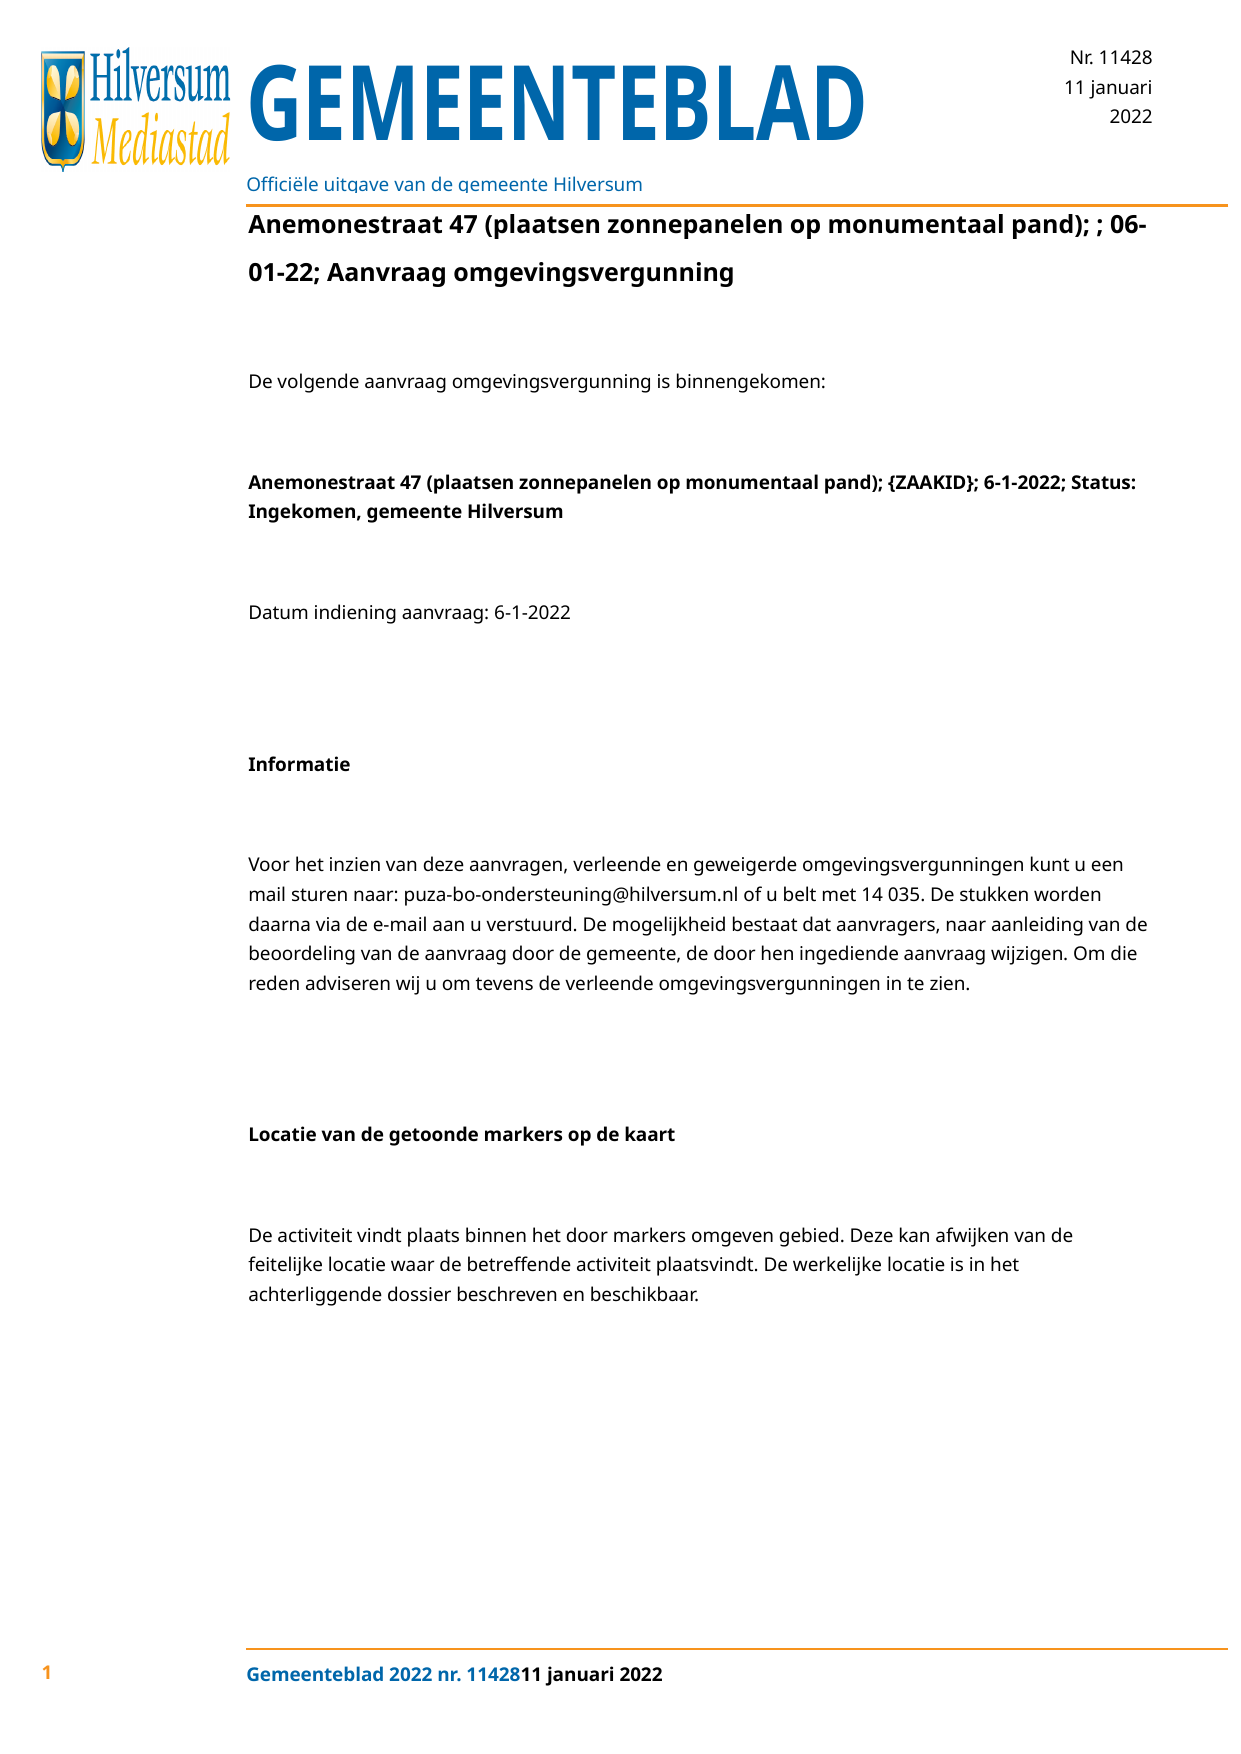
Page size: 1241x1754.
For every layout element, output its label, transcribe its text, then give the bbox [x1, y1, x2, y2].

text De activiteit vindt plaats binnen het door markers omgeven gebied. Deze kan afwijken van de feitelijke locatie waar de betreffende activiteit plaatsvindt. De werkelijke locatie is in het achterliggende dossier beschreven en beschikbaar. [248, 1222, 1152, 1307]
text Anemonestraat 47 (plaatsen zonnepanelen op monumentaal pand); {ZAAKID}; 6-1-2022; Status: Ingekomen, gemeente Hilversum [248, 469, 1152, 524]
text Locatie van de getoonde markers op de kaart [248, 1121, 1152, 1147]
picture [41, 47, 231, 172]
text Voor het inzien van deze aanvragen, verleende en geweigerde omgevingsvergunningen kunt u een mail sturen naar: puza-bo-ondersteuning@hilversum.nl of u belt met 14 035. De stukken worden daarna via de e-mail aan u verstuurd. De mogelijkheid bestaat dat aanvragers, naar aanleiding van de beoordeling van de aanvraag door de gemeente, de door hen ingediende aanvraag wijzigen. Om die reden adviseren wij u om tevens de verleende omgevingsvergunningen in te zien. [248, 852, 1152, 996]
text De volgende aanvraag omgevingsvergunning is binnengekomen: [248, 368, 1152, 394]
text Datum indiening aanvraag: 6-1-2022 [248, 599, 1152, 625]
text Informatie [248, 751, 1152, 777]
text Anemonestraat 47 (plaatsen zonnepanelen op monumentaal pand); ; 06-01-22; Aanvraag omgevingsvergunning [248, 207, 1152, 288]
